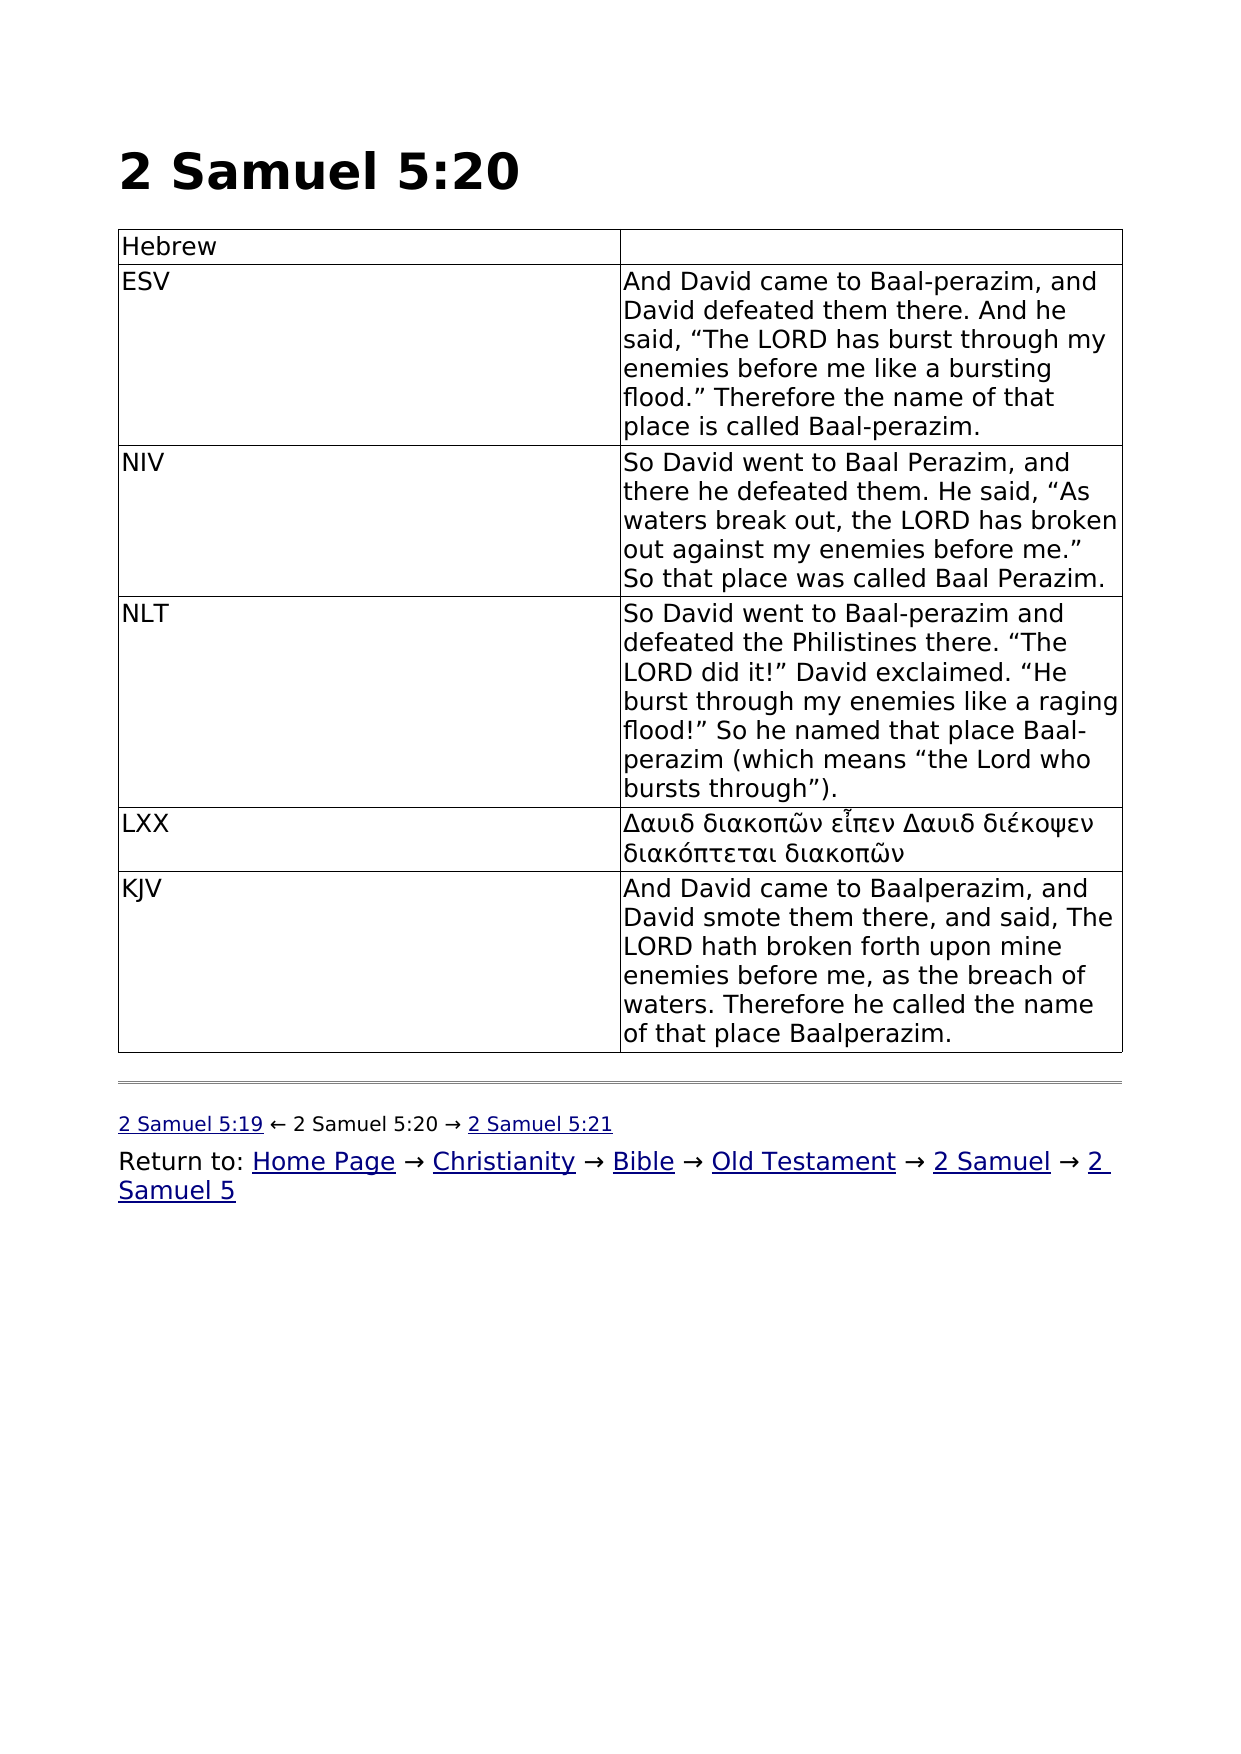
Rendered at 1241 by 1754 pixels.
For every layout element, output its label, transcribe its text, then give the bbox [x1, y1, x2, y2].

table_cell NLT [119, 597, 620, 807]
subtitle 2 Samuel 5:20 [118, 143, 1122, 201]
table_header Hebrew [119, 230, 620, 264]
table_cell So David went to Baal-perazim and defeated the Philistines there. “The LORD did it!” David exclaimed. “He burst through my enemies like a raging flood!” So he named that place Baal-perazim (which means “the Lord who bursts through”). [621, 597, 1122, 807]
table_cell Δαυιδ διακοπῶν εἶπεν Δαυιδ διέκοψεν διακόπτεται διακοπῶν [621, 808, 1122, 871]
table_cell LXX [119, 808, 620, 871]
table_header [621, 230, 1122, 264]
table_cell And David came to Baal-perazim, and David defeated them there. And he said, “The LORD has burst through my enemies before me like a bursting flood.” Therefore the name of that place is called Baal-perazim. [621, 265, 1122, 445]
table_cell KJV [119, 872, 620, 1052]
table_cell And David came to Baalperazim, and David smote them there, and said, The LORD hath broken forth upon mine enemies before me, as the breach of waters. Therefore he called the name of that place Baalperazim. [621, 872, 1122, 1052]
table_cell ESV [119, 265, 620, 445]
text 2 Samuel 5:19 ← 2 Samuel 5:20 → 2 Samuel 5:21 [118, 1113, 1122, 1147]
table_cell NIV [119, 446, 620, 596]
table_cell So David went to Baal Perazim, and there he defeated them. He said, “As waters break out, the LORD has broken out against my enemies before me.” So that place was called Baal Perazim. [621, 446, 1122, 596]
text Return to: Home Page → Christianity → Bible → Old Testament → 2 Samuel → 2 Samuel 5 [118, 1147, 1122, 1205]
